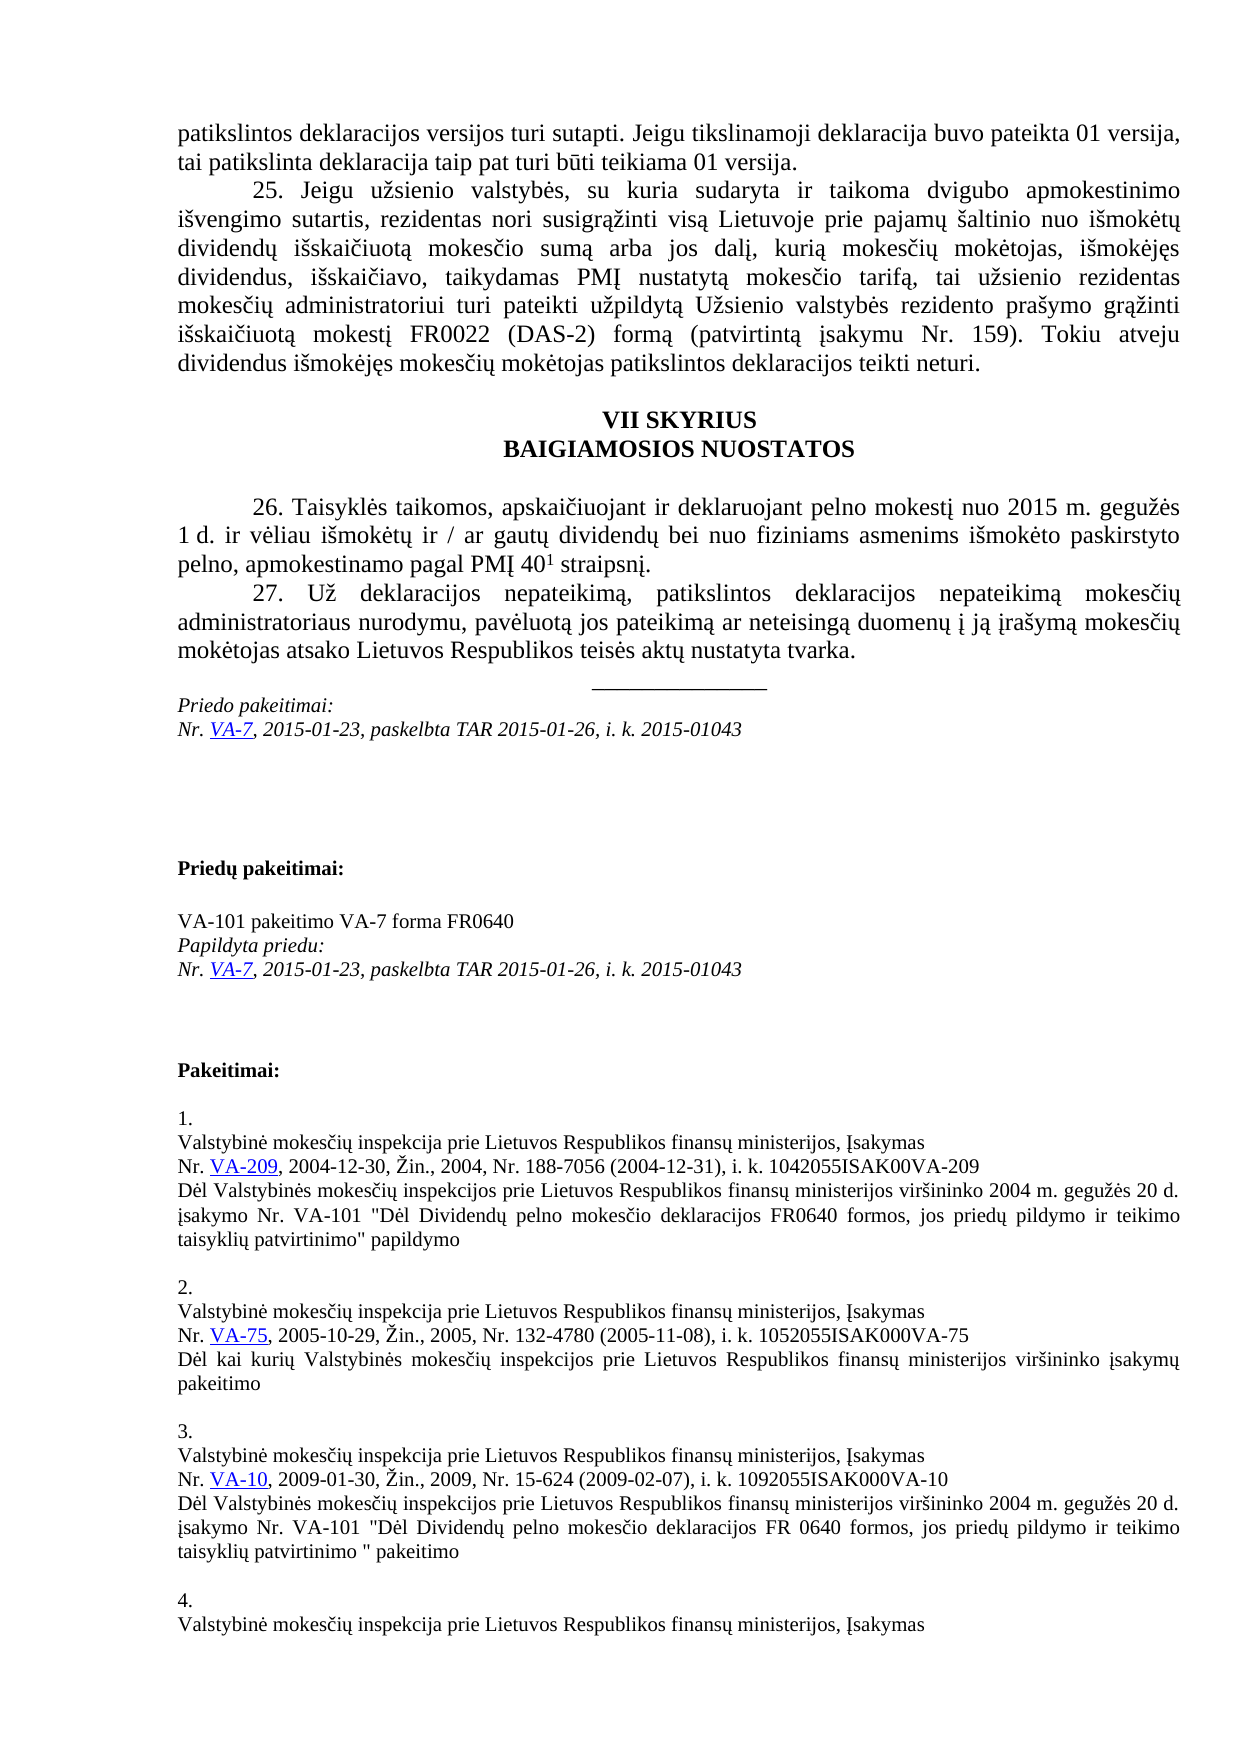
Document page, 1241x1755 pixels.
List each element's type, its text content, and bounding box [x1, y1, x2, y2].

text Pakeitimai: [177, 1058, 1181, 1082]
text Valstybinė mokesčių inspekcija prie Lietuvos Respublikos finansų ministerijos, Įsakymas [177, 1612, 1181, 1636]
text 4. [177, 1587, 1181, 1612]
text patikslintos deklaracijos versijos turi sutapti. Jeigu tikslinamoji deklaracija buvo pateikta 01 versija, tai patikslinta deklaracija taip pat turi būti teikiama 01 versija. [177, 118, 1181, 176]
text Nr. VA-7, 2015-01-23, paskelbta TAR 2015-01-26, i. k. 2015-01043 [177, 717, 1181, 741]
text Nr. VA-10, 2009-01-30, Žin., 2009, Nr. 15-624 (2009-02-07), i. k. 1092055ISAK000VA-10 [177, 1467, 1181, 1491]
text 3. [177, 1419, 1181, 1443]
text VII SKYRIUS [177, 406, 1181, 434]
text Nr. VA-209, 2004-12-30, Žin., 2004, Nr. 188-7056 (2004-12-31), i. k. 1042055ISAK00VA-209 [177, 1154, 1181, 1178]
text Dėl kai kurių Valstybinės mokesčių inspekcijos prie Lietuvos Respublikos finansų ministerijos viršininko įsakymų pakeitimo [177, 1347, 1181, 1395]
text 2. [177, 1275, 1181, 1299]
text 1. [177, 1106, 1181, 1130]
text Priedų pakeitimai: [177, 856, 1181, 880]
text VA-101 pakeitimo VA-7 forma FR0640 [177, 909, 1181, 933]
text Nr. VA-7, 2015-01-23, paskelbta TAR 2015-01-26, i. k. 2015-01043 [177, 957, 1181, 981]
text ______________ [177, 664, 1181, 693]
text 25. Jeigu užsienio valstybės, su kuria sudaryta ir taikoma dvigubo apmokestinimo išvengimo sutartis, rezidentas nori susigrąžinti visą Lietuvoje prie pajamų šaltinio nuo išmokėtų dividendų išskaičiuotą mokesčio sumą arba jos dalį, kurią mokesčių mokėtojas, išmokėjęs dividendus, išskaičiavo, taikydamas PMĮ nustatytą mokesčio tarifą, tai užsienio rezidentas mokesčių administratoriui turi pateikti užpildytą Užsienio valstybės rezidento prašymo grąžinti išskaičiuotą mokestį FR0022 (DAS-2) formą (patvirtintą įsakymu Nr. 159). Tokiu atveju dividendus išmokėjęs mokesčių mokėtojas patikslintos deklaracijos teikti neturi. [177, 176, 1181, 377]
text Dėl Valstybinės mokesčių inspekcijos prie Lietuvos Respublikos finansų ministerijos viršininko 2004 m. gegužės 20 d. įsakymo Nr. VA-101 "Dėl Dividendų pelno mokesčio deklaracijos FR0640 formos, jos priedų pildymo ir teikimo taisyklių patvirtinimo" papildymo [177, 1178, 1181, 1251]
text 27. Už deklaracijos nepateikimą, patikslintos deklaracijos nepateikimą mokesčių administratoriaus nurodymu, pavėluotą jos pateikimą ar neteisingą duomenų į ją įrašymą mokesčių mokėtojas atsako Lietuvos Respublikos teisės aktų nustatyta tvarka. [177, 578, 1181, 664]
text Valstybinė mokesčių inspekcija prie Lietuvos Respublikos finansų ministerijos, Įsakymas [177, 1443, 1181, 1467]
text Valstybinė mokesčių inspekcija prie Lietuvos Respublikos finansų ministerijos, Įsakymas [177, 1299, 1181, 1323]
text Dėl Valstybinės mokesčių inspekcijos prie Lietuvos Respublikos finansų ministerijos viršininko 2004 m. gegužės 20 d. įsakymo Nr. VA-101 "Dėl Dividendų pelno mokesčio deklaracijos FR 0640 formos, jos priedų pildymo ir teikimo taisyklių patvirtinimo " pakeitimo [177, 1491, 1181, 1563]
text 26. Taisyklės taikomos, apskaičiuojant ir deklaruojant pelno mokestį nuo 2015 m. gegužės 1 d. ir vėliau išmokėtų ir / ar gautų dividendų bei nuo fiziniams asmenims išmokėto paskirstyto pelno, apmokestinamo pagal PMĮ 401 straipsnį. [177, 492, 1181, 578]
text Priedo pakeitimai: [177, 693, 1181, 717]
text BAIGIAMOSIOS NUOSTATOS [177, 434, 1181, 463]
text Nr. VA-75, 2005-10-29, Žin., 2005, Nr. 132-4780 (2005-11-08), i. k. 1052055ISAK000VA-75 [177, 1323, 1181, 1347]
text Valstybinė mokesčių inspekcija prie Lietuvos Respublikos finansų ministerijos, Įsakymas [177, 1130, 1181, 1154]
text Papildyta priedu: [177, 933, 1181, 957]
